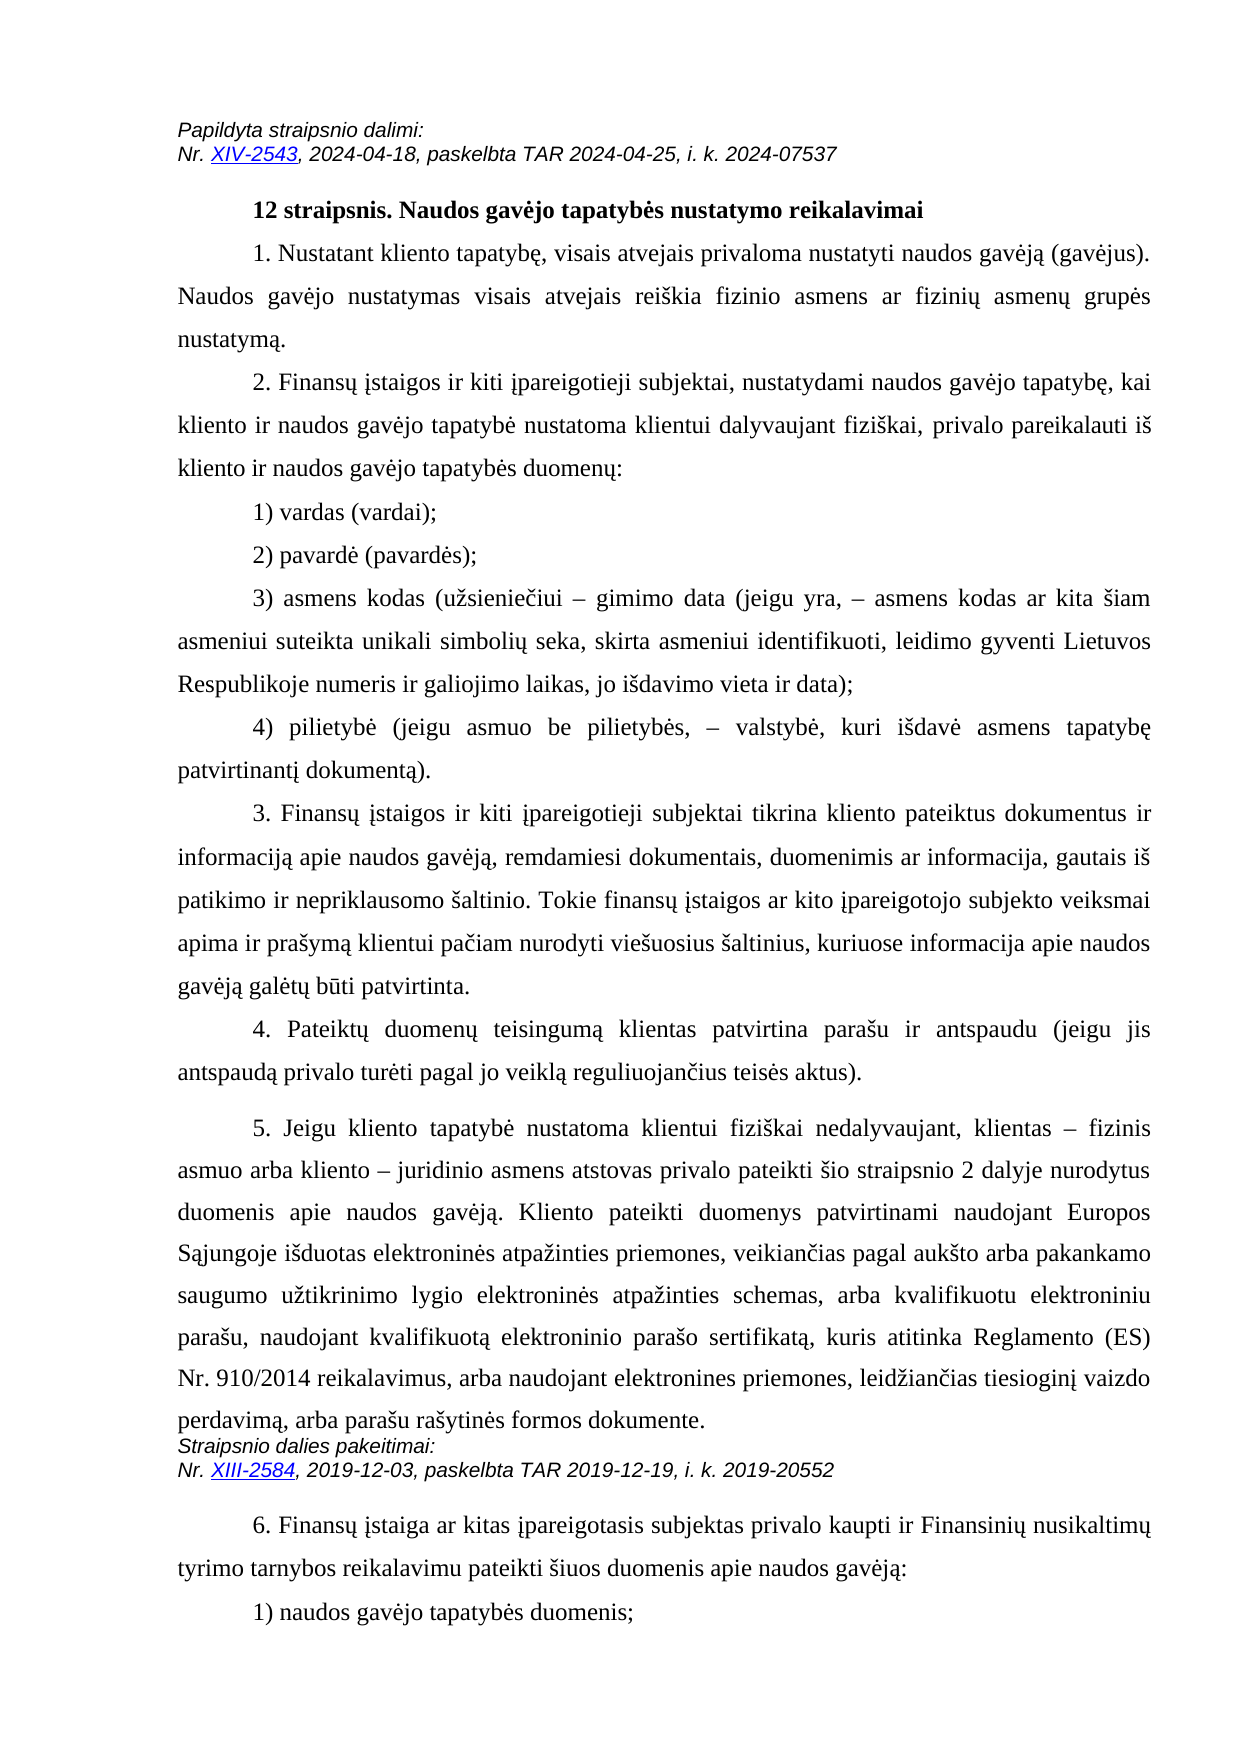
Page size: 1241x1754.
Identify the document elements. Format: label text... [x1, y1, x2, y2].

text Papildyta straipsnio dalimi: [177, 118, 1152, 142]
text 3) asmens kodas (užsieniečiui – gimimo data (jeigu yra, – asmens kodas ar kita šiam asmeniui suteikta unikali simbolių seka, skirta asmeniui identifikuoti, leidimo gyventi Lietuvos Respublikoje numeris ir galiojimo laikas, jo išdavimo vieta ir data); [177, 583, 1152, 698]
text Straipsnio dalies pakeitimai: [177, 1434, 1152, 1458]
text 4) pilietybė (jeigu asmuo be pilietybės, – valstybė, kuri išdavė asmens tapatybę patvirtinantį dokumentą). [177, 712, 1152, 784]
text Nr. XIV-2543, 2024-04-18, paskelbta TAR 2024-04-25, i. k. 2024-07537 [177, 142, 1152, 166]
text 12 straipsnis. Naudos gavėjo tapatybės nustatymo reikalavimai [177, 195, 1152, 223]
text 4. Pateiktų duomenų teisingumą klientas patvirtina parašu ir antspaudu (jeigu jis antspaudą privalo turėti pagal jo veiklą reguliuojančius teisės aktus). [177, 1014, 1152, 1086]
text 2) pavardė (pavardės); [177, 540, 1152, 568]
text 3. Finansų įstaigos ir kiti įpareigotieji subjektai tikrina kliento pateiktus dokumentus ir informaciją apie naudos gavėją, remdamiesi dokumentais, duomenimis ar informacija, gautais iš patikimo ir nepriklausomo šaltinio. Tokie finansų įstaigos ar kito įpareigotojo subjekto veiksmai apima ir prašymą klientui pačiam nurodyti viešuosius šaltinius, kuriuose informacija apie naudos gavėją galėtų būti patvirtinta. [177, 798, 1152, 1000]
text 6. Finansų įstaiga ar kitas įpareigotasis subjektas privalo kaupti ir Finansinių nusikaltimų tyrimo tarnybos reikalavimu pateikti šiuos duomenis apie naudos gavėją: [177, 1510, 1152, 1582]
text Nr. XIII-2584, 2019-12-03, paskelbta TAR 2019-12-19, i. k. 2019-20552 [177, 1458, 1152, 1482]
text 5. Jeigu kliento tapatybė nustatoma klientui fiziškai nedalyvaujant, klientas – fizinis asmuo arba kliento – juridinio asmens atstovas privalo pateikti šio straipsnio 2 dalyje nurodytus duomenis apie naudos gavėją. Kliento pateikti duomenys patvirtinami naudojant Europos Sąjungoje išduotas elektroninės atpažinties priemones, veikiančias pagal aukšto arba pakankamo saugumo užtikrinimo lygio elektroninės atpažinties schemas, arba kvalifikuotu elektroniniu parašu, naudojant kvalifikuotą elektroninio parašo sertifikatą, kuris atitinka Reglamento (ES) Nr. 910/2014 reikalavimus, arba naudojant elektronines priemones, leidžiančias tiesioginį vaizdo perdavimą, arba parašu rašytinės formos dokumente. [177, 1100, 1152, 1434]
text 2. Finansų įstaigos ir kiti įpareigotieji subjektai, nustatydami naudos gavėjo tapatybę, kai kliento ir naudos gavėjo tapatybė nustatoma klientui dalyvaujant fiziškai, privalo pareikalauti iš kliento ir naudos gavėjo tapatybės duomenų: [177, 367, 1152, 482]
text 1) naudos gavėjo tapatybės duomenis; [177, 1597, 1152, 1625]
text 1. Nustatant kliento tapatybę, visais atvejais privaloma nustatyti naudos gavėją (gavėjus). Naudos gavėjo nustatymas visais atvejais reiškia fizinio asmens ar fizinių asmenų grupės nustatymą. [177, 238, 1152, 353]
text 1) vardas (vardai); [177, 497, 1152, 525]
